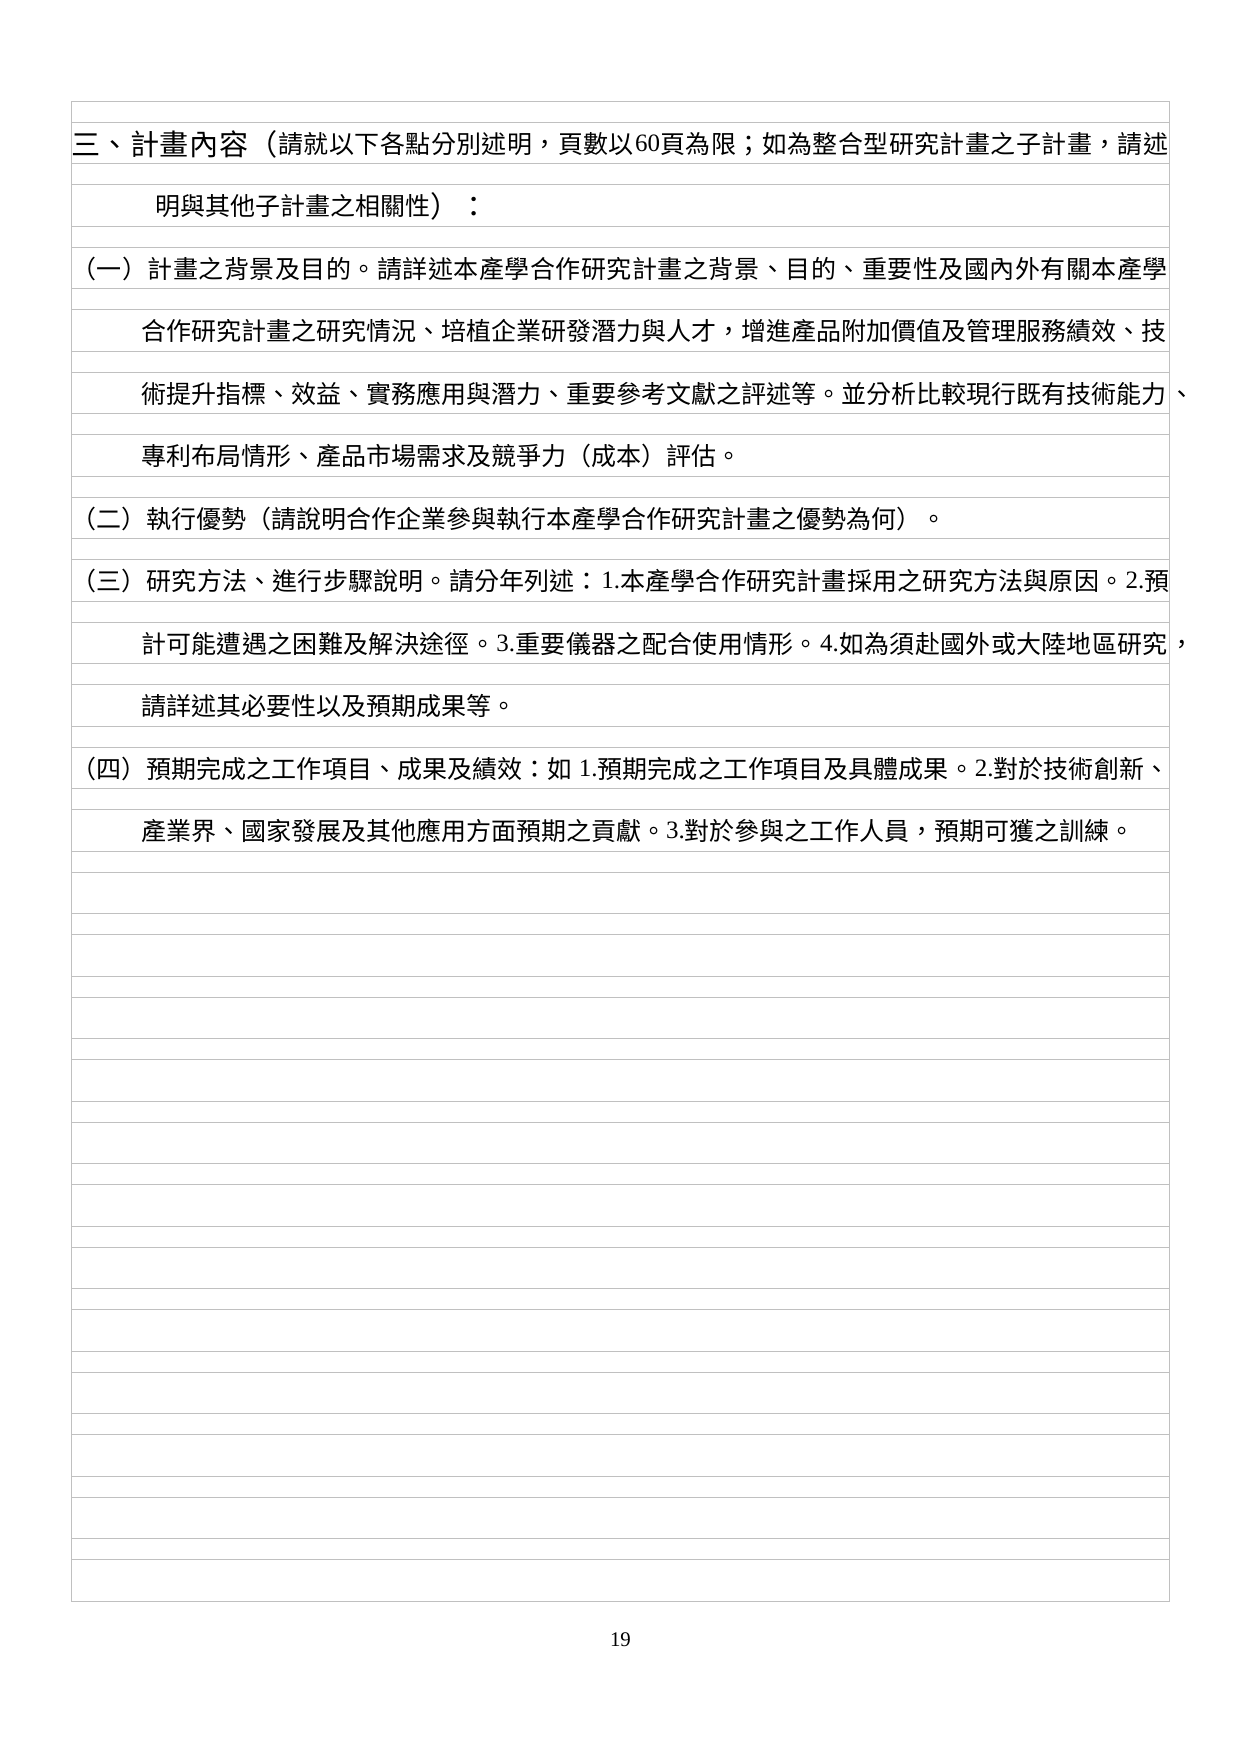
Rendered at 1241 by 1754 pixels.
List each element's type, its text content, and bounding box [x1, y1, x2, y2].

text （四）預期完成之工作項目、成果及績效：如1.預期完成之工作項目及具體成果。2.對於技術創新、 [72, 748, 1169, 788]
text [72, 164, 1169, 184]
text 明與其他子計畫之相關性）： [72, 185, 1169, 226]
text （一）計畫之背景及目的。請詳述本產學合作研究計畫之背景、目的、重要性及國內外有關本產學合作研究計畫之研究情況、培植企業研發潛力與人才，增進產品附加價值及管理服務績效、技術提升指標、效益、實務應用與潛力、重要參考文獻之評述等。並分析比較現行既有技術能力、專利布局情形、產品市場需求及競爭力（成本）評估。 [72, 373, 1169, 413]
text （一）計畫之背景及目的。請詳述本產學合作研究計畫之背景、目的、重要性及國內外有關本產學合作研究計畫之研究情況、培植企業研發潛力與人才，增進產品附加價值及管理服務績效、技術提升指標、效益、實務應用與潛力、重要參考文獻之評述等。並分析比較現行既有技術能力、專利布局情形、產品市場需求及競爭力（成本）評估。 [72, 289, 1169, 309]
text （三）研究方法、進行步驟說明。請分年列述：1.本產學合作研究計畫採用之研究方法與原因。2.預計可能遭遇之困難及解決途徑。3.重要儀器之配合使用情形。4.如為須赴國外或大陸地區研究，請詳述其必要性以及預期成果等。 [72, 602, 1169, 622]
text [72, 477, 1169, 497]
text （一）計畫之背景及目的。請詳述本產學合作研究計畫之背景、目的、重要性及國內外有關本產學合作研究計畫之研究情況、培植企業研發潛力與人才，增進產品附加價值及管理服務績效、技術提升指標、效益、實務應用與潛力、重要參考文獻之評述等。並分析比較現行既有技術能力、專利布局情形、產品市場需求及競爭力（成本）評估。 [72, 248, 1169, 288]
text （一）計畫之背景及目的。請詳述本產學合作研究計畫之背景、目的、重要性及國內外有關本產學合作研究計畫之研究情況、培植企業研發潛力與人才，增進產品附加價值及管理服務績效、技術提升指標、效益、實務應用與潛力、重要參考文獻之評述等。並分析比較現行既有技術能力、專利布局情形、產品市場需求及競爭力（成本）評估。 [72, 414, 1169, 434]
text （一）計畫之背景及目的。請詳述本產學合作研究計畫之背景、目的、重要性及國內外有關本產學合作研究計畫之研究情況、培植企業研發潛力與人才，增進產品附加價值及管理服務績效、技術提升指標、效益、實務應用與潛力、重要參考文獻之評述等。並分析比較現行既有技術能力、專利布局情形、產品市場需求及競爭力（成本）評估。 [72, 310, 1169, 351]
text [72, 789, 1169, 809]
text （三）研究方法、進行步驟說明。請分年列述：1.本產學合作研究計畫採用之研究方法與原因。2.預計可能遭遇之困難及解決途徑。3.重要儀器之配合使用情形。4.如為須赴國外或大陸地區研究，請詳述其必要性以及預期成果等。 [72, 623, 1169, 663]
text （一）計畫之背景及目的。請詳述本產學合作研究計畫之背景、目的、重要性及國內外有關本產學合作研究計畫之研究情況、培植企業研發潛力與人才，增進產品附加價值及管理服務績效、技術提升指標、效益、實務應用與潛力、重要參考文獻之評述等。並分析比較現行既有技術能力、專利布局情形、產品市場需求及競爭力（成本）評估。 [72, 435, 1169, 476]
text （三）研究方法、進行步驟說明。請分年列述：1.本產學合作研究計畫採用之研究方法與原因。2.預計可能遭遇之困難及解決途徑。3.重要儀器之配合使用情形。4.如為須赴國外或大陸地區研究，請詳述其必要性以及預期成果等。 [72, 560, 1169, 601]
text 產業界、國家發展及其他應用方面預期之貢獻。3.對於參與之工作人員，預期可獲之訓練。 [72, 810, 1169, 851]
text （三）研究方法、進行步驟說明。請分年列述：1.本產學合作研究計畫採用之研究方法與原因。2.預計可能遭遇之困難及解決途徑。3.重要儀器之配合使用情形。4.如為須赴國外或大陸地區研究，請詳述其必要性以及預期成果等。 [72, 685, 1169, 726]
text 三、計畫內容（請就以下各點分別述明，頁數以60頁為限；如為整合型研究計畫之子計畫，請述 [72, 123, 1169, 163]
text （一）計畫之背景及目的。請詳述本產學合作研究計畫之背景、目的、重要性及國內外有關本產學合作研究計畫之研究情況、培植企業研發潛力與人才，增進產品附加價值及管理服務績效、技術提升指標、效益、實務應用與潛力、重要參考文獻之評述等。並分析比較現行既有技術能力、專利布局情形、產品市場需求及競爭力（成本）評估。 [72, 352, 1169, 372]
text （三）研究方法、進行步驟說明。請分年列述：1.本產學合作研究計畫採用之研究方法與原因。2.預計可能遭遇之困難及解決途徑。3.重要儀器之配合使用情形。4.如為須赴國外或大陸地區研究，請詳述其必要性以及預期成果等。 [72, 664, 1169, 684]
text （三）研究方法、進行步驟說明。請分年列述：1.本產學合作研究計畫採用之研究方法與原因。2.預計可能遭遇之困難及解決途徑。3.重要儀器之配合使用情形。4.如為須赴國外或大陸地區研究，請詳述其必要性以及預期成果等。 [72, 539, 1169, 559]
text [72, 727, 1169, 747]
text （一）計畫之背景及目的。請詳述本產學合作研究計畫之背景、目的、重要性及國內外有關本產學合作研究計畫之研究情況、培植企業研發潛力與人才，增進產品附加價值及管理服務績效、技術提升指標、效益、實務應用與潛力、重要參考文獻之評述等。並分析比較現行既有技術能力、專利布局情形、產品市場需求及競爭力（成本）評估。 [72, 227, 1169, 247]
text [72, 102, 1169, 122]
text （二）執行優勢（請說明合作企業參與執行本產學合作研究計畫之優勢為何）。 [72, 498, 1169, 538]
